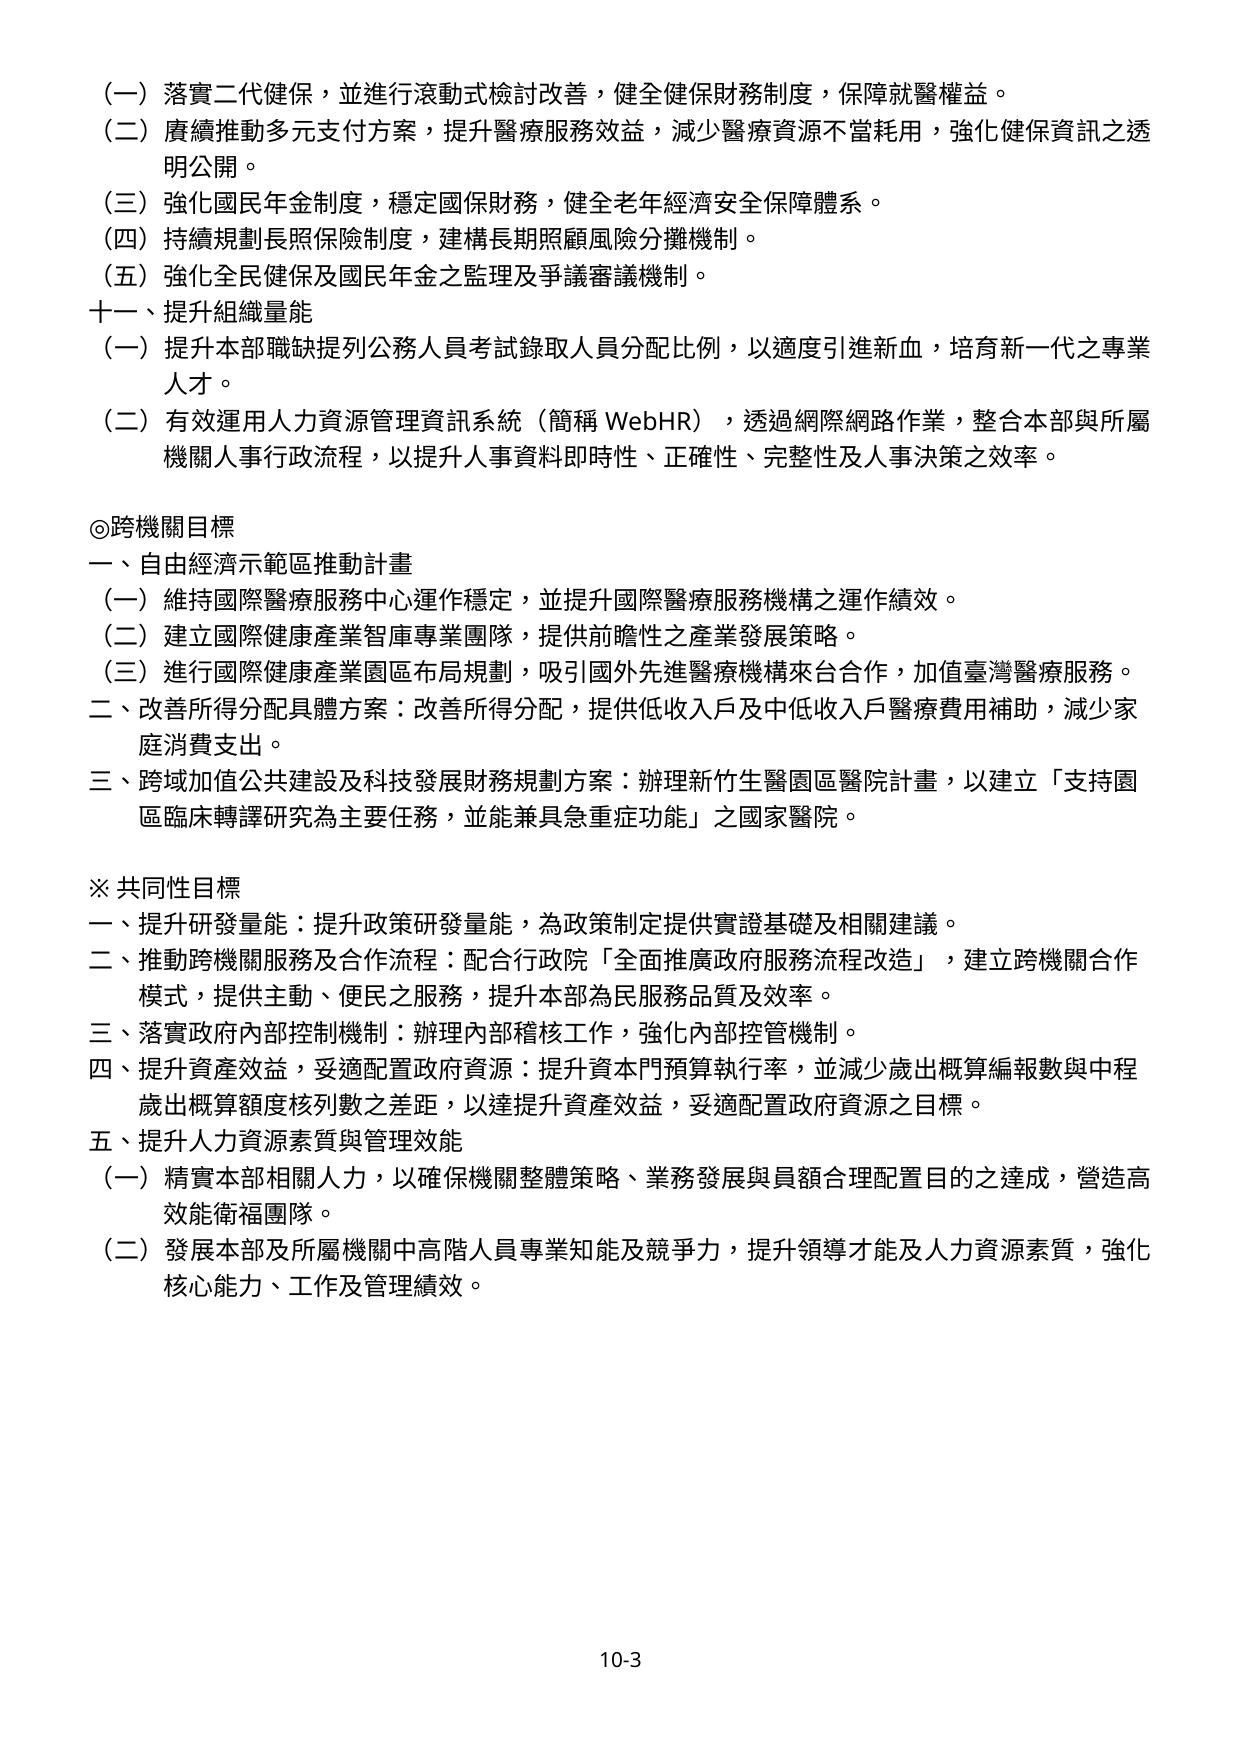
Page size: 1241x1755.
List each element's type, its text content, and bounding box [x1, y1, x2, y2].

text （五）強化全民健保及國民年金之監理及爭議審議機制。 [89, 256, 1152, 292]
text 四、提升資產效益，妥適配置政府資源：提升資本門預算執行率，並減少歲出概算編報數與中程歲出概算額度核列數之差距，以達提升資產效益，妥適配置政府資源之目標。 [89, 1049, 1152, 1122]
text （一）提升本部職缺提列公務人員考試錄取人員分配比例，以適度引進新血，培育新一代之專業人才。 [89, 329, 1152, 401]
text 三、落實政府內部控制機制：辦理內部稽核工作，強化內部控管機制。 [89, 1013, 1152, 1049]
text （一）落實二代健保，並進行滾動式檢討改善，健全健保財務制度，保障就醫權益。 [89, 75, 1152, 111]
text 一、提升研發量能：提升政策研發量能，為政策制定提供實證基礎及相關建議。 [89, 904, 1152, 941]
text ※ 共同性目標 [89, 868, 1152, 904]
text ◎跨機關目標 [89, 508, 1152, 544]
text 十一、提升組織量能 [89, 292, 1152, 329]
text （二）發展本部及所屬機關中高階人員專業知能及競爭力，提升領導才能及人力資源素質，強化核心能力、工作及管理績效。 [89, 1231, 1152, 1303]
text 一、自由經濟示範區推動計畫 [89, 544, 1152, 580]
text 二、改善所得分配具體方案：改善所得分配，提供低收入戶及中低收入戶醫療費用補助，減少家庭消費支出。 [89, 689, 1152, 762]
text （三）強化國民年金制度，穩定國保財務，健全老年經濟安全保障體系。 [89, 184, 1152, 220]
text （一）精實本部相關人力，以確保機關整體策略、業務發展與員額合理配置目的之達成，營造高效能衛福團隊。 [89, 1158, 1152, 1231]
text 五、提升人力資源素質與管理效能 [89, 1122, 1152, 1158]
text （二）建立國際健康產業智庫專業團隊，提供前瞻性之產業發展策略。 [89, 617, 1152, 653]
text （二）賡續推動多元支付方案，提升醫療服務效益，減少醫療資源不當耗用，強化健保資訊之透明公開。 [89, 111, 1152, 184]
text （二）有效運用人力資源管理資訊系統（簡稱WebHR），透過網際網路作業，整合本部與所屬機關人事行政流程，以提升人事資料即時性、正確性、完整性及人事決策之效率。 [89, 401, 1152, 474]
text 三、跨域加值公共建設及科技發展財務規劃方案：辦理新竹生醫園區醫院計畫，以建立「支持園區臨床轉譯研究為主要任務，並能兼具急重症功能」之國家醫院。 [89, 762, 1152, 834]
text （四）持續規劃長照保險制度，建構長期照顧風險分攤機制。 [89, 220, 1152, 256]
text 二、推動跨機關服務及合作流程：配合行政院「全面推廣政府服務流程改造」，建立跨機關合作模式，提供主動、便民之服務，提升本部為民服務品質及效率。 [89, 941, 1152, 1013]
text （三）進行國際健康產業園區布局規劃，吸引國外先進醫療機構來台合作，加值臺灣醫療服務。 [89, 653, 1152, 689]
text （一）維持國際醫療服務中心運作穩定，並提升國際醫療服務機構之運作績效。 [89, 580, 1152, 617]
